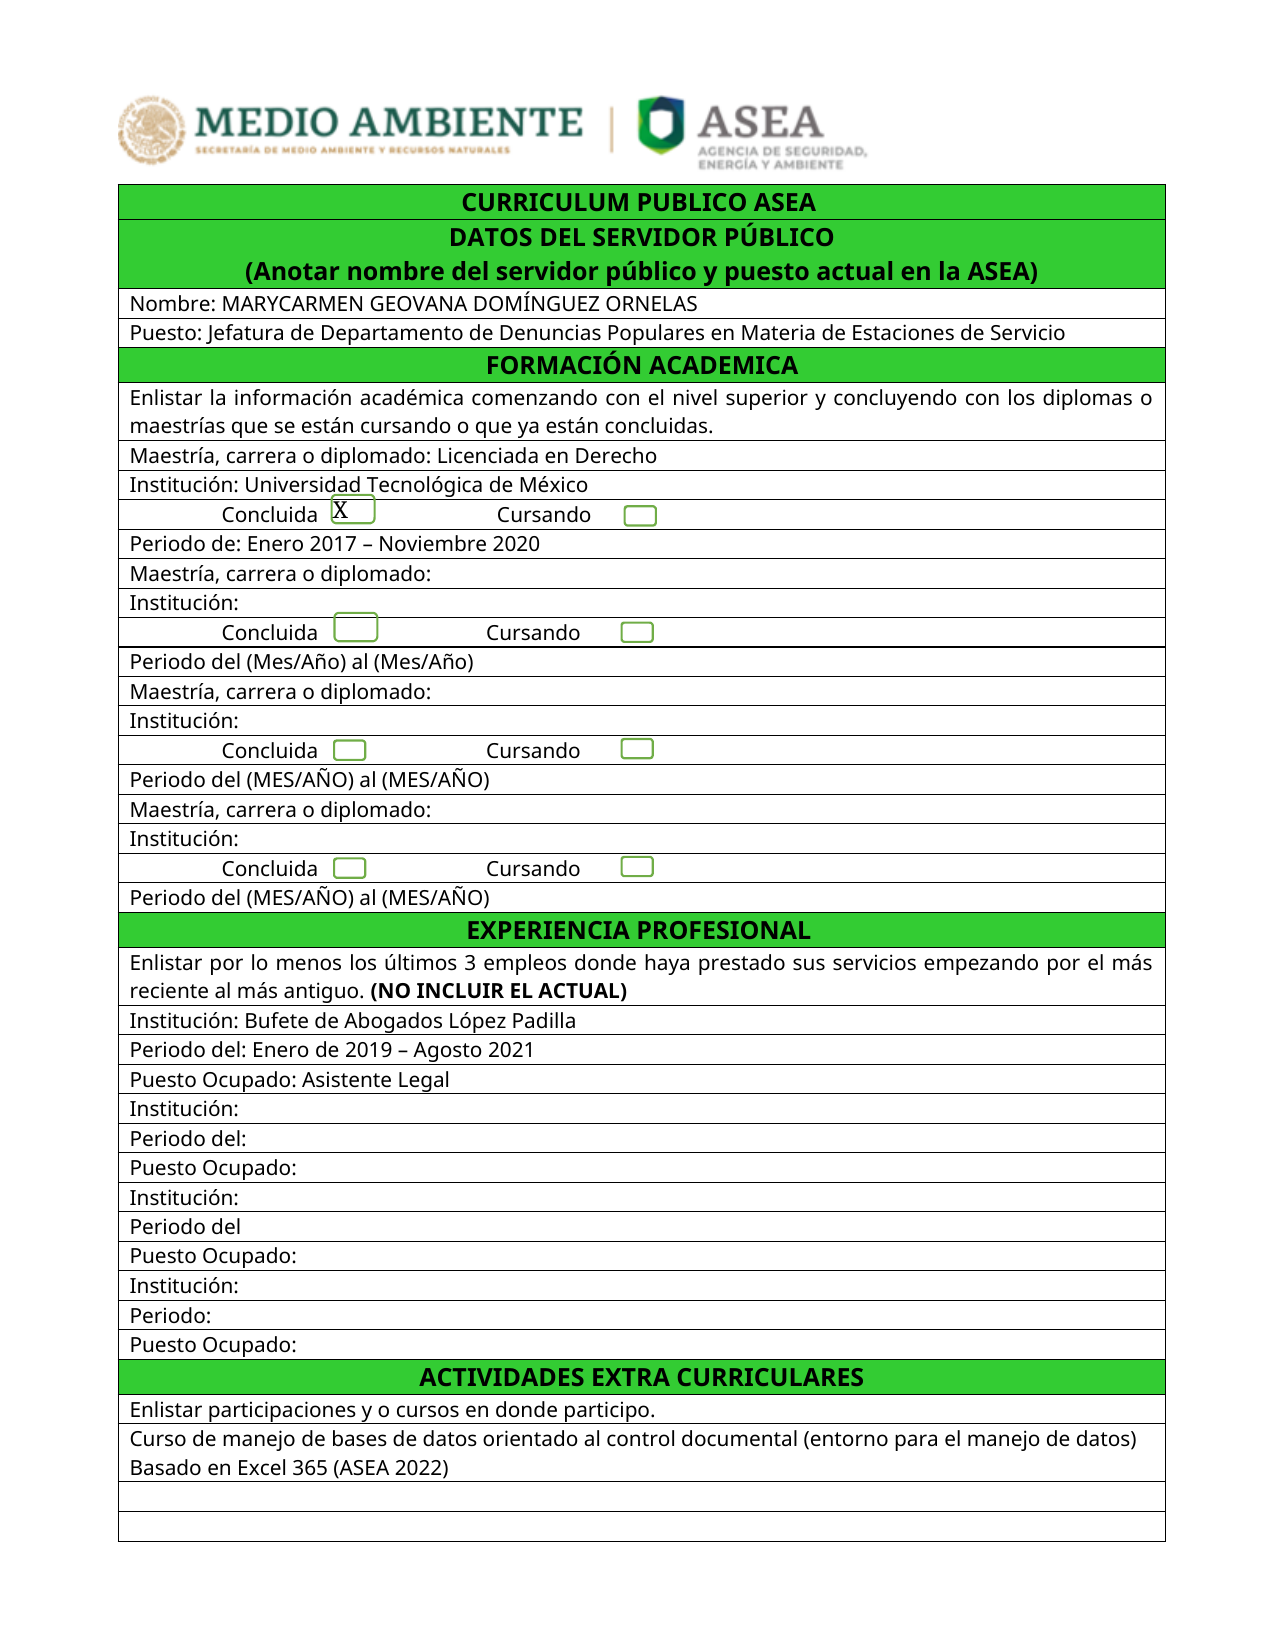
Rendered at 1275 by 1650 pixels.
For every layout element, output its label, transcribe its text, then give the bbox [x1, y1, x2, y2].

table_cell Institución: [119, 824, 1165, 853]
table_cell Concluida Cursando [119, 736, 1165, 764]
table_cell Enlistar por lo menos los últimos 3 empleos donde haya prestado sus servicios empezando por el más reciente al más antiguo. (NO INCLUIR EL ACTUAL) [119, 948, 1165, 1005]
table_cell FORMACIÓN ACADEMICA [119, 348, 1165, 382]
table_header CURRICULUM PUBLICO ASEA [119, 185, 1165, 219]
table_cell Periodo del: [119, 1124, 1165, 1152]
table_cell Concluida Cursando [119, 854, 1165, 882]
table_cell Enlistar la información académica comenzando con el nivel superior y concluyendo con los diplomas o maestrías que se están cursando o que ya están concluidas. [119, 383, 1165, 440]
table_cell Institución: Universidad Tecnológica de México [119, 471, 1165, 499]
table_cell Nombre: MARYCARMEN GEOVANA DOMÍNGUEZ ORNELAS [119, 289, 1165, 317]
table_cell Enlistar participaciones y o cursos en donde participo. [119, 1395, 1165, 1423]
table_cell Puesto Ocupado: Asistente Legal [119, 1065, 1165, 1093]
table_cell ACTIVIDADES EXTRA CURRICULARES [119, 1360, 1165, 1394]
table_cell [119, 1482, 1165, 1511]
table_cell Puesto: Jefatura de Departamento de Denuncias Populares en Materia de Estaciones de Servicio [119, 319, 1165, 347]
table_cell Periodo: [119, 1301, 1165, 1329]
table_cell Maestría, carrera o diplomado: Licenciada en Derecho [119, 441, 1165, 469]
table_cell Concluida Cursando [119, 500, 1165, 528]
table_cell [119, 1512, 1165, 1541]
table_cell Puesto Ocupado: [119, 1153, 1165, 1182]
table_cell Institución: [119, 1094, 1165, 1123]
table_cell EXPERIENCIA PROFESIONAL [119, 913, 1165, 947]
table_cell Concluida Cursando [119, 618, 1165, 646]
table_cell Puesto Ocupado: [119, 1242, 1165, 1270]
table_cell Curso de manejo de bases de datos orientado al control documental (entorno para el manejo de datos) Basado en Excel 365 (ASEA 2022) [119, 1424, 1165, 1481]
table_cell Maestría, carrera o diplomado: [119, 677, 1165, 705]
table_cell Institución: [119, 1271, 1165, 1299]
table_cell DATOS DEL SERVIDOR PÚBLICO (Anotar nombre del servidor público y puesto actual en la ASEA) [119, 220, 1165, 288]
table_cell Periodo del (Mes/Año) al (Mes/Año) [119, 648, 1165, 676]
table_cell Maestría, carrera o diplomado: [119, 559, 1165, 587]
table_cell Maestría, carrera o diplomado: [119, 795, 1165, 823]
table_cell Puesto Ocupado: [119, 1330, 1165, 1359]
table_cell Institución: Bufete de Abogados López Padilla [119, 1006, 1165, 1034]
table_cell Institución: [119, 706, 1165, 735]
table_cell Periodo del (MES/AÑO) al (MES/AÑO) [119, 883, 1165, 912]
table_cell Periodo de: Enero 2017 – Noviembre 2020 [119, 530, 1165, 558]
table_cell Institución: [119, 589, 1165, 617]
table_cell Periodo del [119, 1212, 1165, 1241]
table_cell Periodo del: Enero de 2019 – Agosto 2021 [119, 1035, 1165, 1064]
table_cell Institución: [119, 1183, 1165, 1211]
table_cell Periodo del (MES/AÑO) al (MES/AÑO) [119, 765, 1165, 794]
